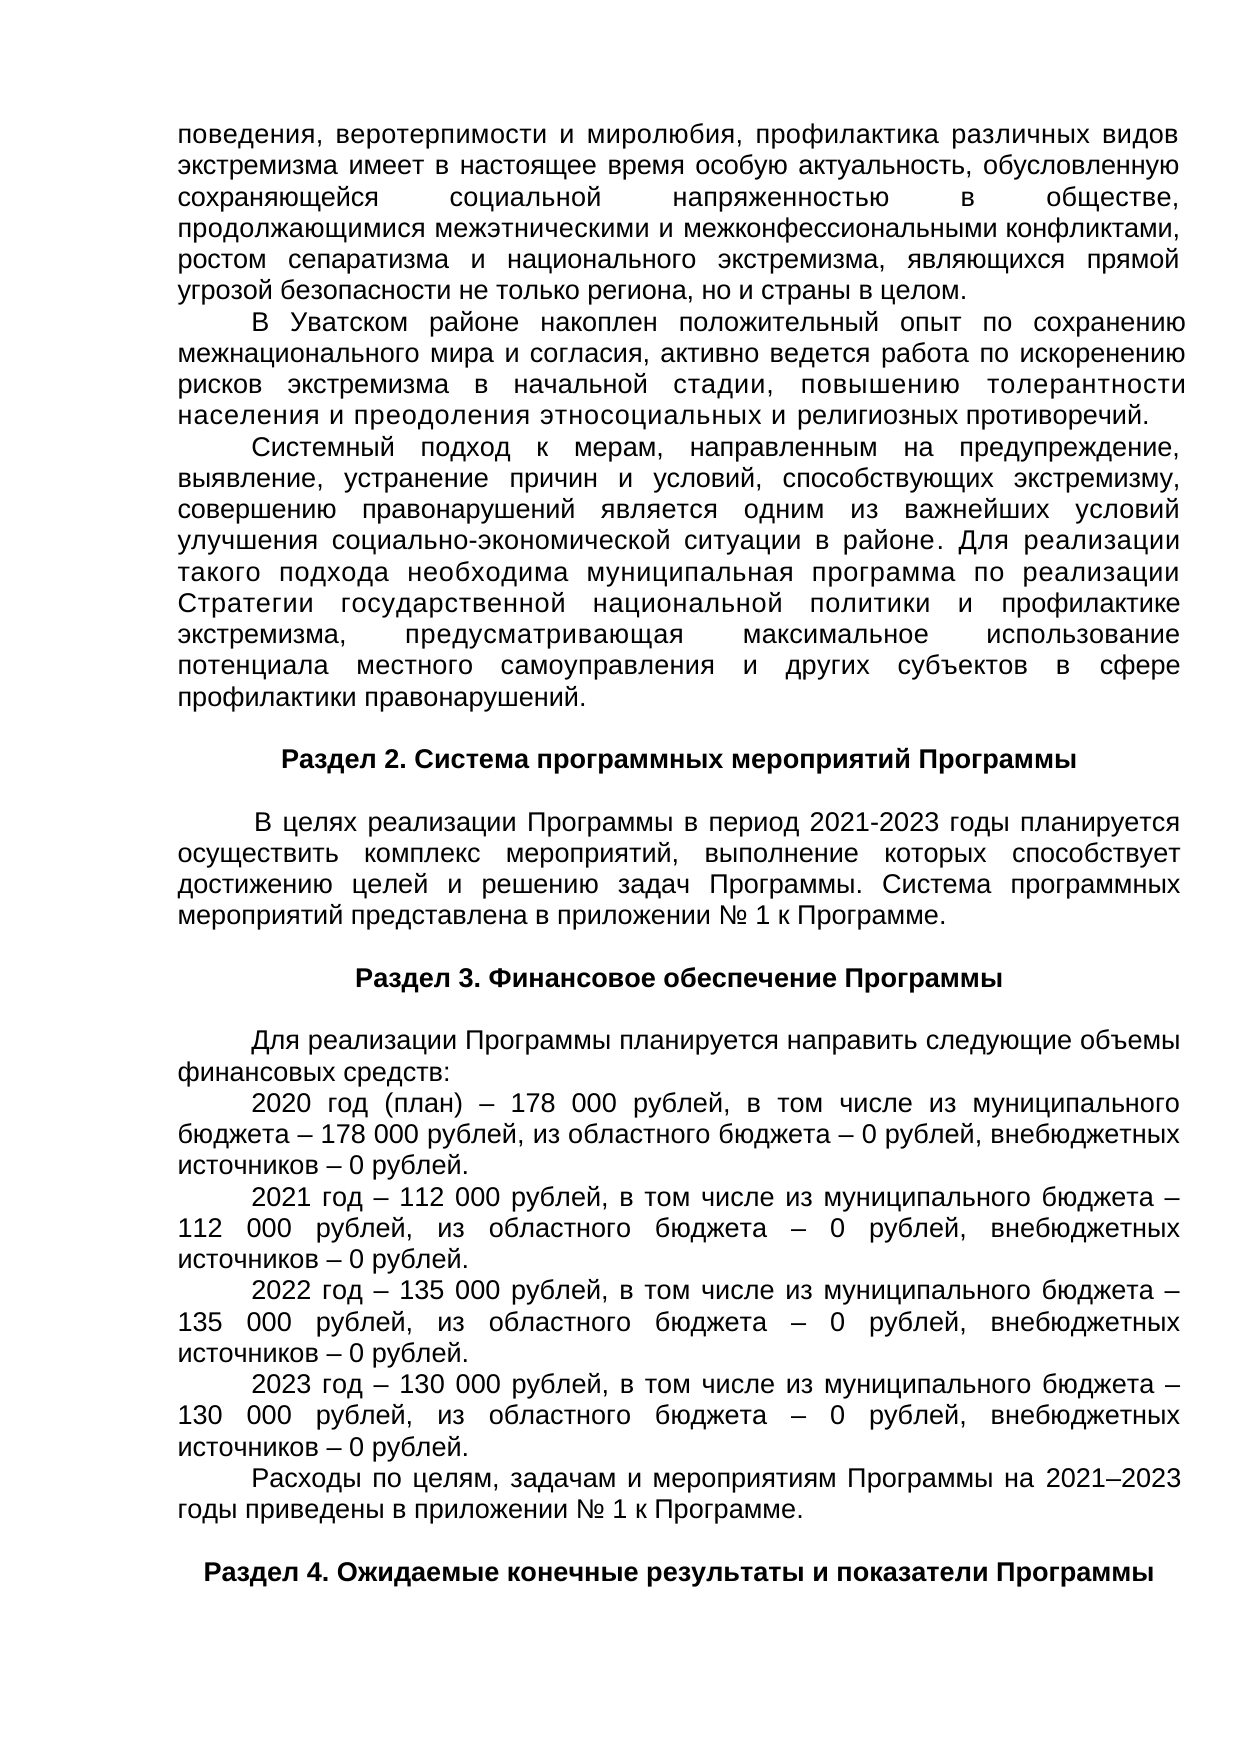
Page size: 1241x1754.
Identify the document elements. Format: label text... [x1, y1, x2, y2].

text Раздел 3. Финансовое обеспечение Программы [177, 962, 1181, 993]
text Раздел 2. Система программных мероприятий Программы [177, 743, 1181, 774]
text Расходы по целям, задачам и мероприятиям Программы на 2021–2023 годы приведены в приложении № 1 к Программе. [177, 1462, 1181, 1524]
text поведения, веротерпимости и миролюбия, профилактика различных видов экстремизма имеет в настоящее время особую актуальность, обусловленную сохраняющейся социальной напряженностью в обществе, продолжающимися межэтническими и межконфессиональными конфликтами, ростом сепаратизма и национального экстремизма, являющихся прямой угрозой безопасности не только региона, но и страны в целом. [177, 118, 1180, 306]
text 2021 год – 112 000 рублей, в том числе из муниципального бюджета – 112 000 рублей, из областного бюджета – 0 рублей, внебюджетных источников – 0 рублей. [177, 1181, 1181, 1274]
text В Уватском районе накоплен положительный опыт по сохранению межнационального мира и согласия, активно ведется работа по искоренению рисков экстремизма в начальной стадии, повышению толерантности населения и преодоления этносоциальных и религиозных противоречий. [177, 306, 1187, 431]
text В целях реализации Программы в период 2021-2023 годы планируется осуществить комплекс мероприятий, выполнение которых способствует достижению целей и решению задач Программы. Система программных мероприятий представлена в приложении № 1 к Программе. [177, 806, 1181, 931]
text 2020 год (план) – 178 000 рублей, в том числе из муниципального бюджета – 178 000 рублей, из областного бюджета – 0 рублей, внебюджетных источников – 0 рублей. [177, 1087, 1181, 1181]
text Системный подход к мерам, направленным на предупреждение, выявление, устранение причин и условий, способствующих экстремизму, совершению правонарушений является одним из важнейших условий улучшения социально-экономической ситуации в районе. Для реализации такого подхода необходима муниципальная программа по реализации Стратегии государственной национальной политики и профилактике экстремизма, предусматривающая максимальное использование потенциала местного самоуправления и других субъектов в сфере профилактики правонарушений. [177, 431, 1181, 712]
text 2022 год – 135 000 рублей, в том числе из муниципального бюджета – 135 000 рублей, из областного бюджета – 0 рублей, внебюджетных источников – 0 рублей. [177, 1274, 1181, 1368]
text 2023 год – 130 000 рублей, в том числе из муниципального бюджета – 130 000 рублей, из областного бюджета – 0 рублей, внебюджетных источников – 0 рублей. [177, 1368, 1181, 1462]
text Раздел 4. Ожидаемые конечные результаты и показатели Программы [177, 1556, 1181, 1587]
text Для реализации Программы планируется направить следующие объемы финансовых средств: [177, 1024, 1181, 1087]
